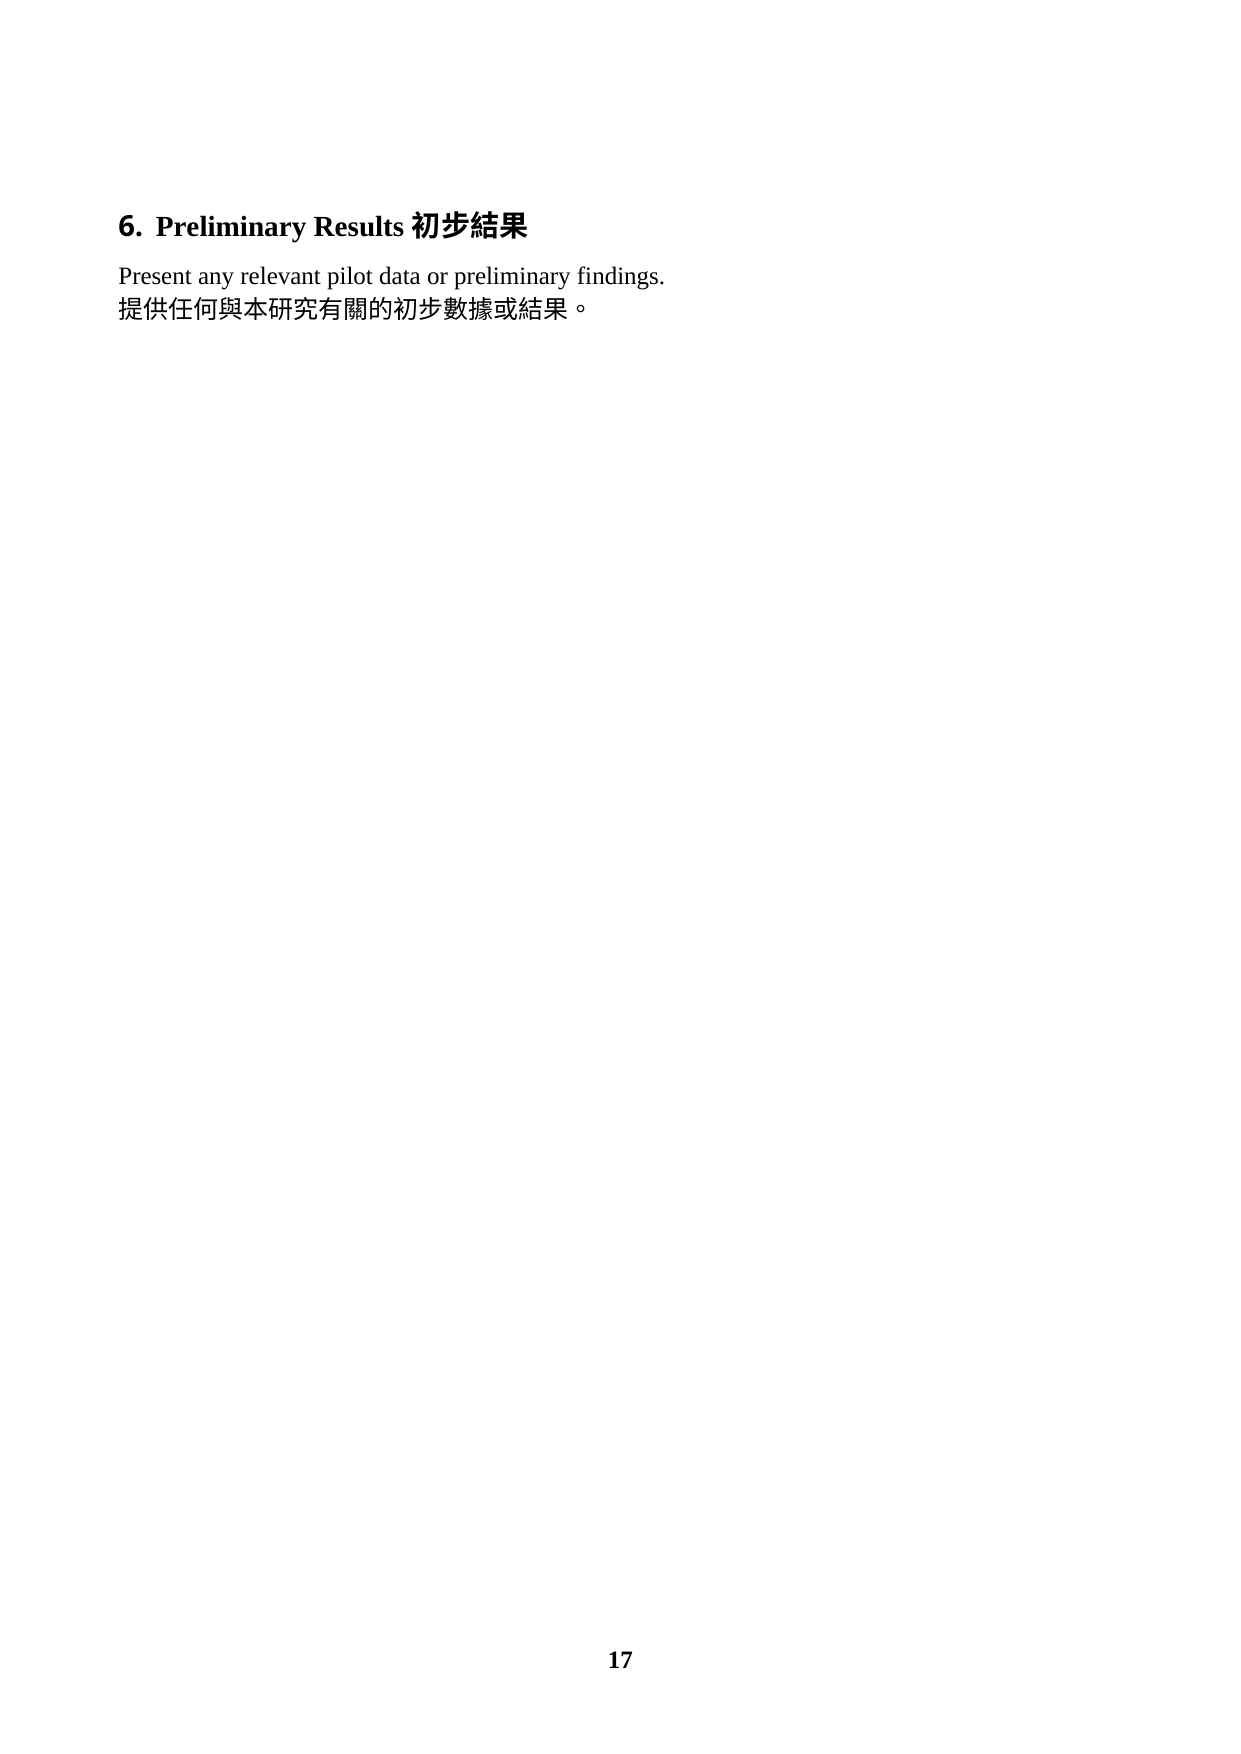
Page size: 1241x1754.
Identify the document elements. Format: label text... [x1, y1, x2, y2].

text Present any relevant pilot data or preliminary findings. 提供任何與本研究有關的初步數據或結果。 [118, 261, 1122, 326]
list Preliminary Results 初步結果 [118, 202, 1122, 244]
